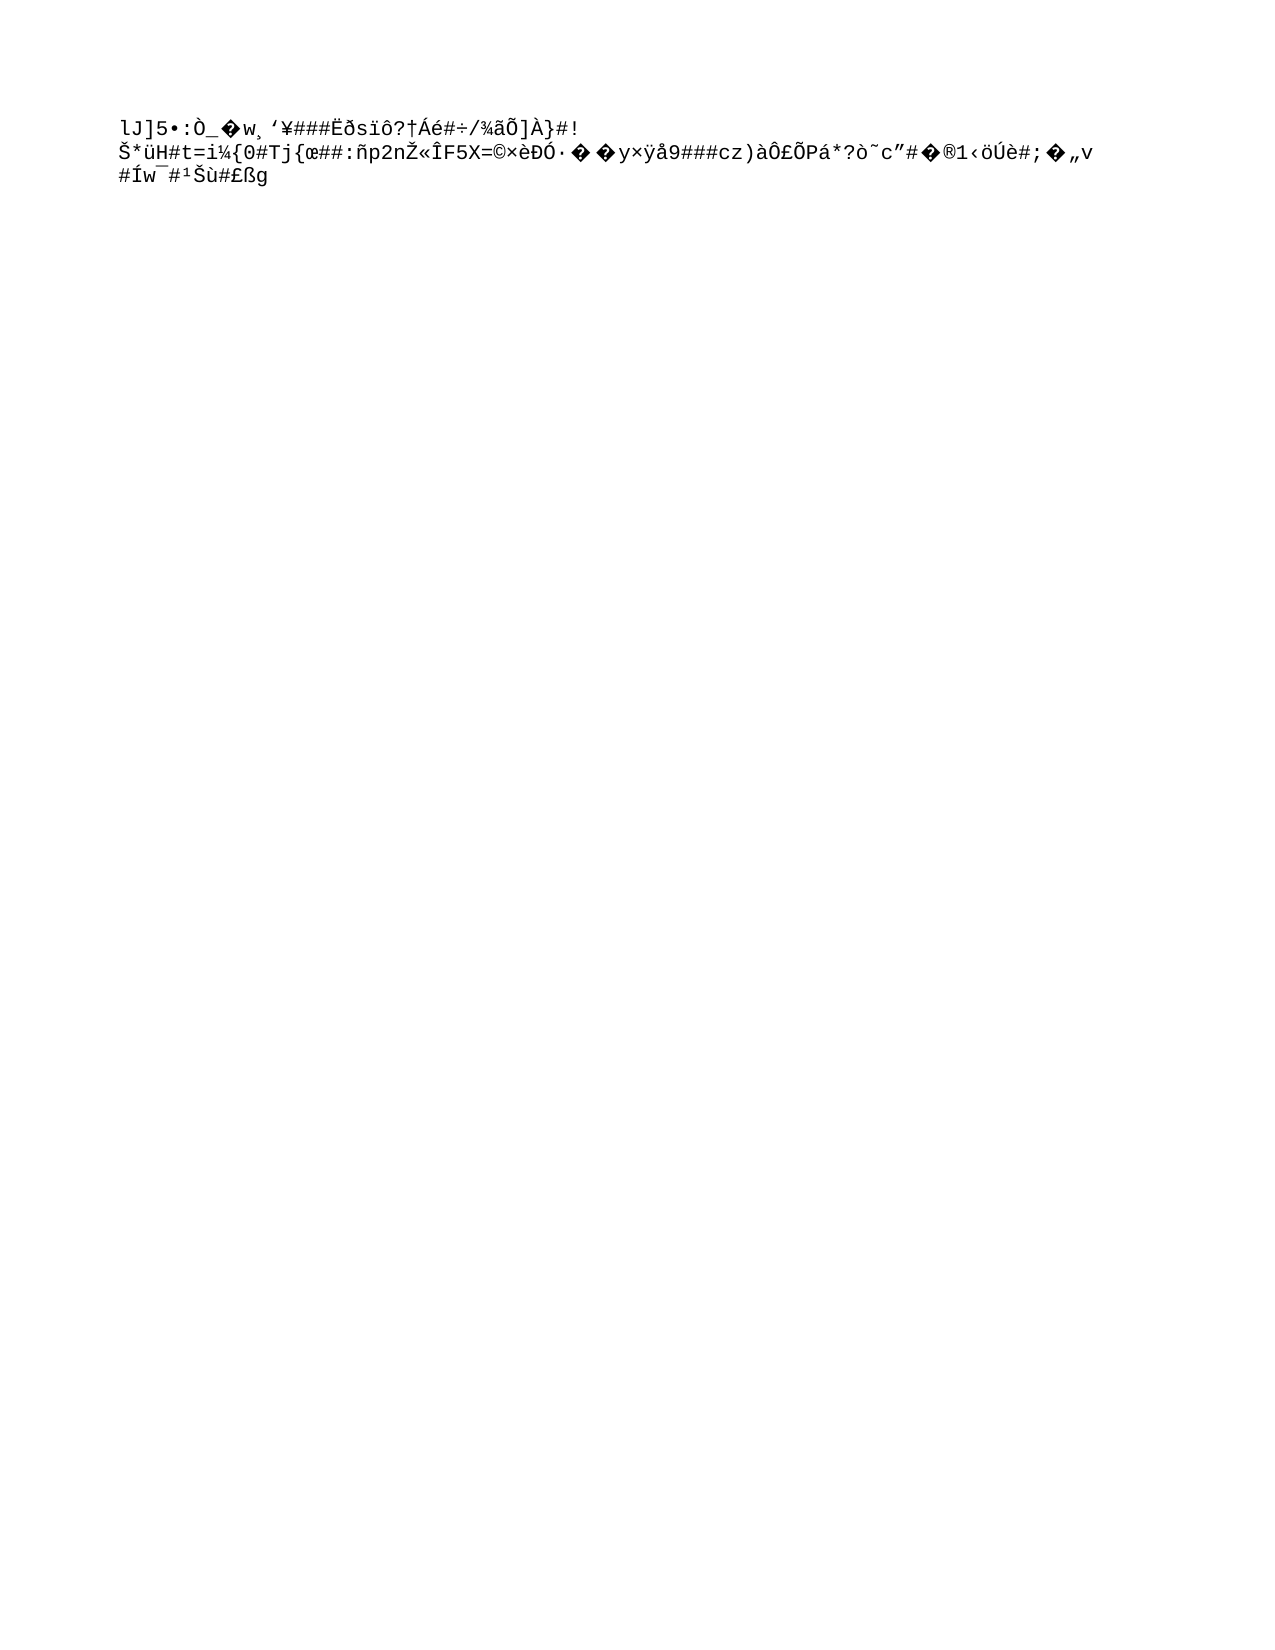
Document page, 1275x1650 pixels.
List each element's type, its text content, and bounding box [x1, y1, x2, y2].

text lJ]5•:Ò_�w¸‘¥###Ëðsïô?†Áé#÷/¾ãÕ]À}#!Š*üH#t=i¼{0#Tj{œ##:ñp2nŽ«ÎF5X=©×èÐÓ·��y×ÿå9###cz)àÔ£ÕPá*?ò˜c”#�®1‹öÚè#;�„v #Íw¯#¹Šù#£ßg [118, 118, 1157, 189]
